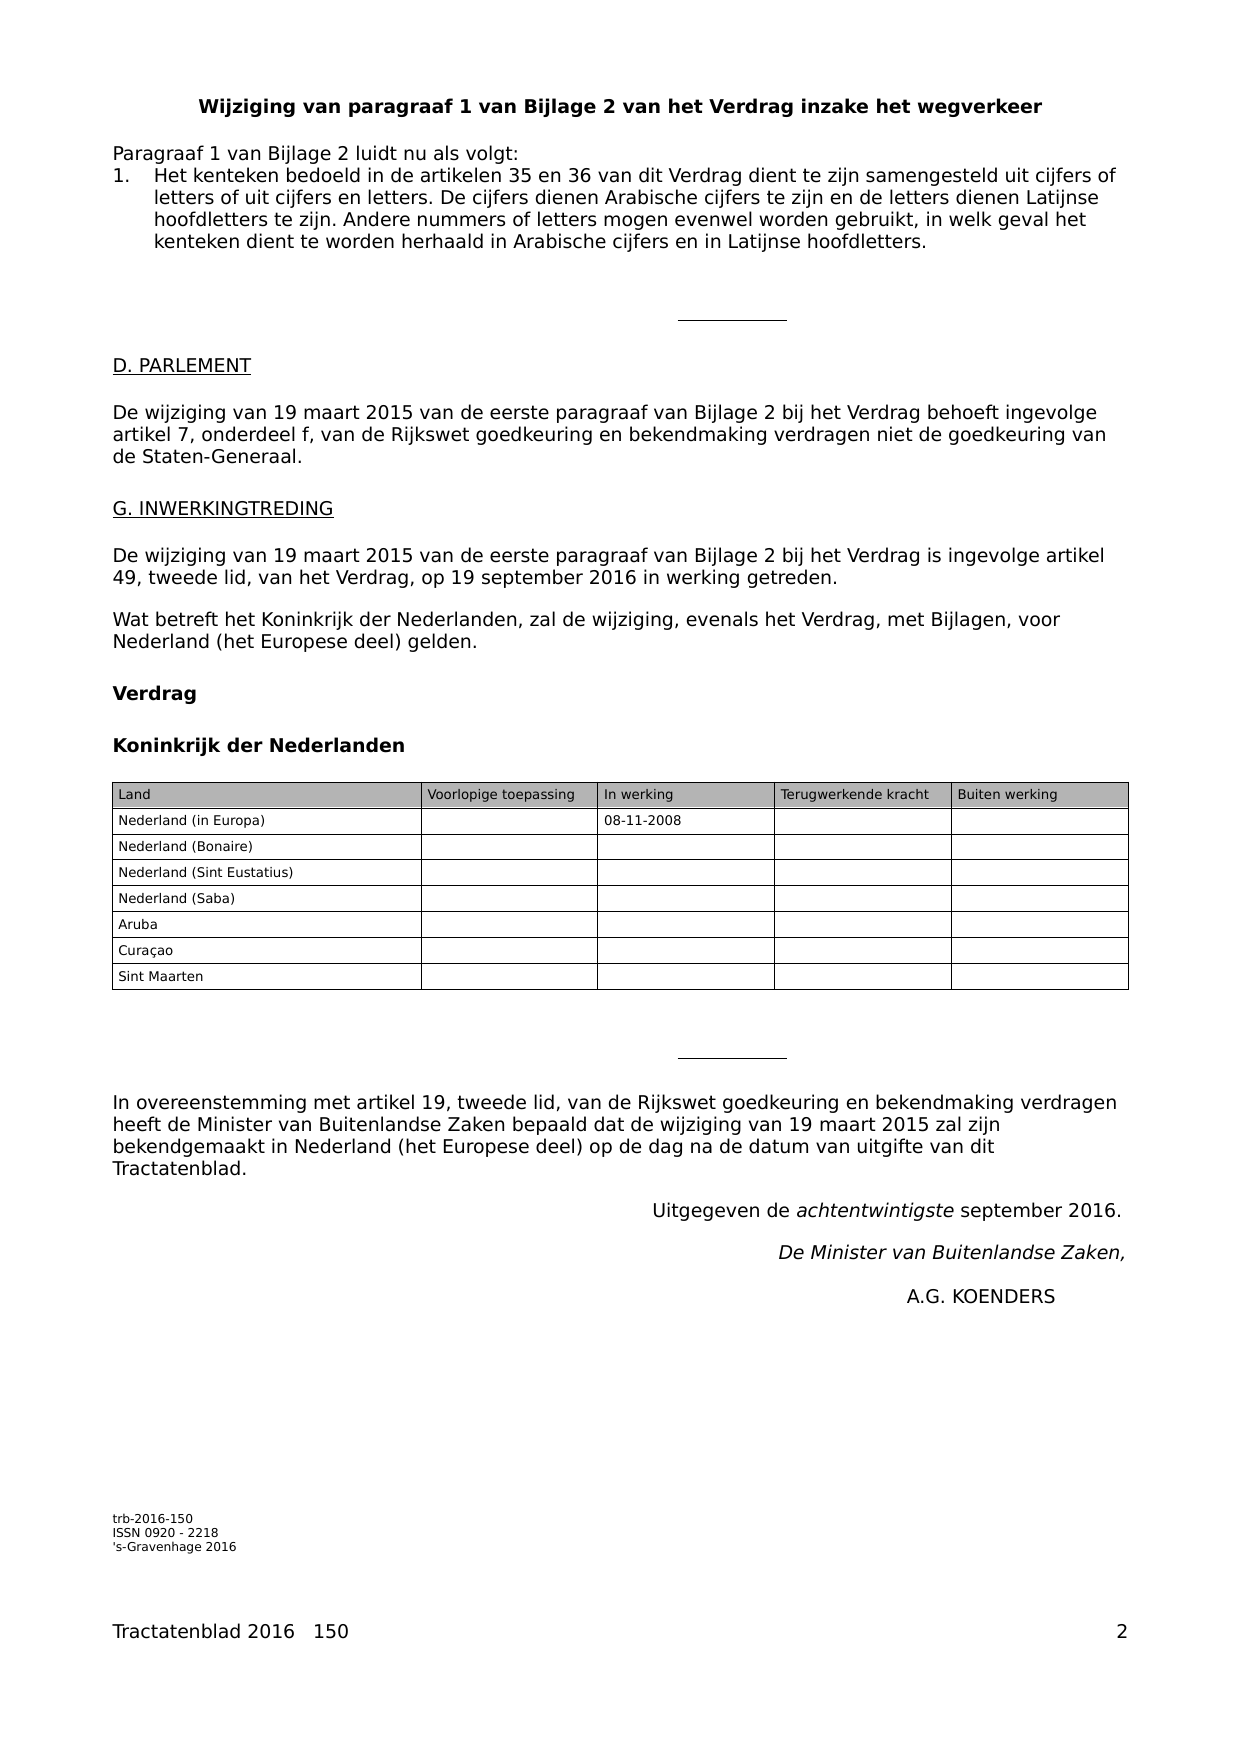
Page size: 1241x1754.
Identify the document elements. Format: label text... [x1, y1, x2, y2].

table_cell [598, 886, 774, 911]
subtitle Wijziging van paragraaf 1 van Bijlage 2 van het Verdrag inzake het wegverkeer [112, 96, 1128, 118]
table_cell Nederland (Sint Eustatius) [113, 860, 421, 885]
table_cell [598, 835, 774, 859]
table_cell [952, 938, 1128, 963]
table_header Land [113, 783, 421, 807]
text De wijziging van 19 maart 2015 van de eerste paragraaf van Bijlage 2 bij het Verdrag is ingevolge artikel 49, tweede lid, van het Verdrag, op 19 september 2016 in werking getreden. [112, 545, 1128, 589]
table_cell [952, 860, 1128, 885]
table_cell [775, 964, 951, 989]
table_cell [598, 938, 774, 963]
text In overeenstemming met artikel 19, tweede lid, van de Rijkswet goedkeuring en bekendmaking verdragen heeft de Minister van Buitenlandse Zaken bepaald dat de wijziging van 19 maart 2015 zal zijn bekendgemaakt in Nederland (het Europese deel) op de dag na de datum van uitgifte van dit Tractatenblad. [112, 1092, 1128, 1180]
table_cell [775, 860, 951, 885]
table_header Voorlopige toepassing [422, 783, 597, 807]
table_cell Nederland (Saba) [113, 886, 421, 911]
table_cell [422, 938, 597, 963]
table_cell Sint Maarten [113, 964, 421, 989]
table_cell 08-11-2008 [598, 809, 774, 833]
table_cell [775, 886, 951, 911]
table_cell [422, 912, 597, 937]
table_cell [422, 964, 597, 989]
table_cell Nederland (in Europa) [113, 809, 421, 833]
table_cell [422, 809, 597, 833]
text De wijziging van 19 maart 2015 van de eerste paragraaf van Bijlage 2 bij het Verdrag behoeft ingevolge artikel 7, onderdeel f, van de Rijkswet goedkeuring en bekendmaking verdragen niet de goedkeuring van de Staten-Generaal. [112, 402, 1128, 468]
table_cell Curaçao [113, 938, 421, 963]
table_cell [775, 809, 951, 833]
table_header Terugwerkende kracht [775, 783, 951, 807]
table_cell [952, 886, 1128, 911]
table_cell [422, 835, 597, 859]
subtitle Verdrag [112, 683, 1128, 704]
table_cell Aruba [113, 912, 421, 937]
subtitle G. INWERKINGTREDING [112, 498, 1128, 520]
table_header In werking [598, 783, 774, 807]
table_cell [775, 835, 951, 859]
table_cell [598, 912, 774, 937]
text Wat betreft het Koninkrijk der Nederlanden, zal de wijziging, evenals het Verdrag, met Bijlagen, voor Nederland (het Europese deel) gelden. [112, 609, 1128, 653]
table_header Buiten werking [952, 783, 1128, 807]
table_cell [952, 835, 1128, 859]
text ISSN 0920 - 2218 [112, 1526, 346, 1540]
text 1. Het kenteken bedoeld in de artikelen 35 en 36 van dit Verdrag dient te zijn samengesteld uit cijfers of letters of uit cijfers en letters. De cijfers dienen Arabische cijfers te zijn en de letters dienen Latijnse hoofdletters te zijn. Andere nummers of letters mogen evenwel worden gebruikt, in welk geval het kenteken dient te worden herhaald in Arabische cijfers en in Latijnse hoofdletters. [112, 165, 1128, 253]
table_cell [952, 964, 1128, 989]
table_cell [952, 912, 1128, 937]
text De Minister van Buitenlandse Zaken, A.G. KOENDERS [112, 1242, 1128, 1308]
table_cell [775, 912, 951, 937]
table_cell Nederland (Bonaire) [113, 835, 421, 859]
text Uitgegeven de achtentwintigste september 2016. [112, 1200, 1128, 1222]
text Paragraaf 1 van Bijlage 2 luidt nu als volgt: [112, 143, 1128, 165]
table_cell [598, 964, 774, 989]
text 's-Gravenhage 2016 [112, 1540, 346, 1554]
subtitle Koninkrijk der Nederlanden [112, 734, 1128, 757]
table_cell [952, 809, 1128, 833]
table_cell [775, 938, 951, 963]
table_cell [422, 886, 597, 911]
table_cell [598, 860, 774, 885]
table_cell [422, 860, 597, 885]
subtitle D. PARLEMENT [112, 355, 1128, 377]
text trb-2016-150 [112, 1512, 346, 1526]
